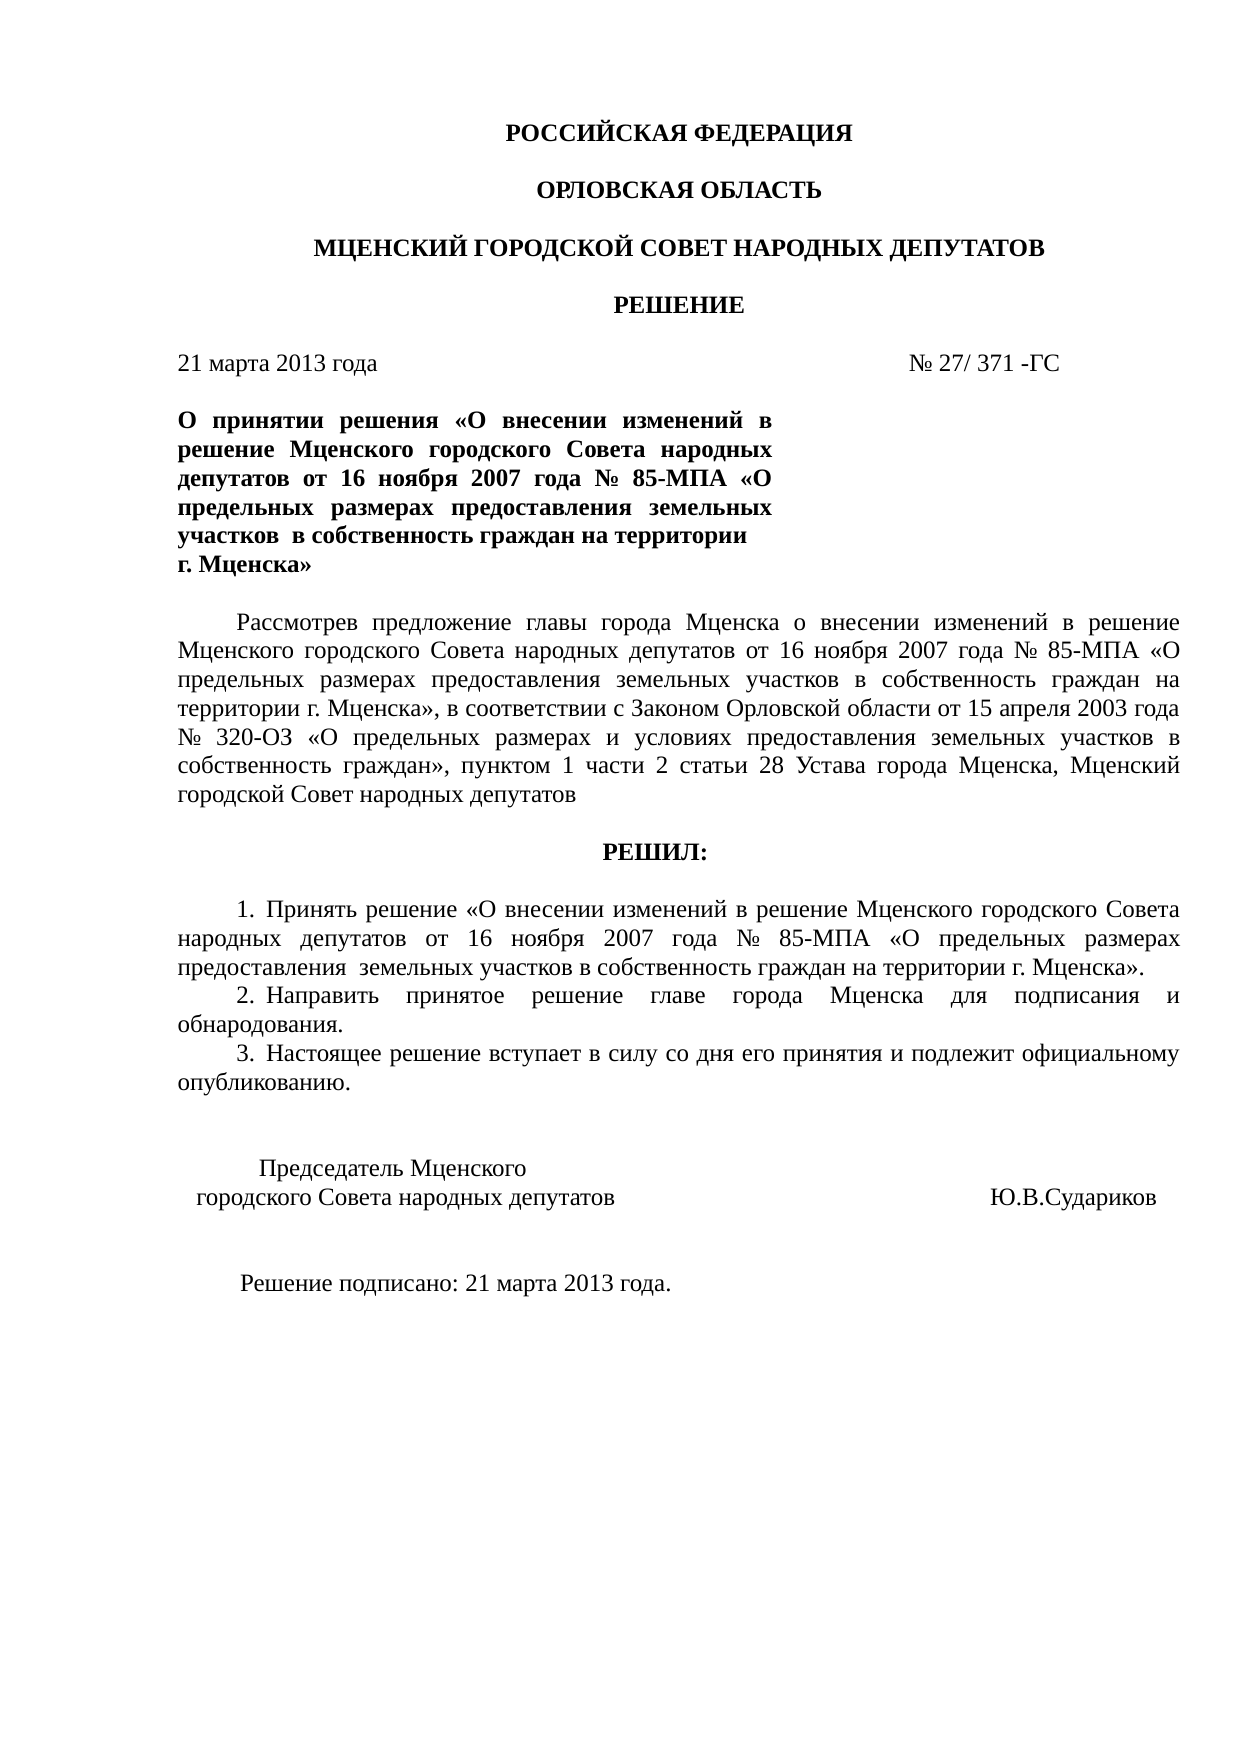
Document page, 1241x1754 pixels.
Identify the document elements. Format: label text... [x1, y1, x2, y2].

text 21 марта 2013 года № 27/ 371 -ГС [177, 348, 1181, 377]
text городского Совета народных депутатов Ю.В.Судариков [177, 1182, 1181, 1211]
list Настоящее решение вступает в силу со дня его принятия и подлежит официальному опубликованию. [177, 1038, 1181, 1096]
list Направить принятое решение главе города Мценска для подписания и обнародования. [177, 981, 1181, 1038]
list Принять решение «О внесении изменений в решение Мценского городского Совета народных депутатов от 16 ноября 2007 года № 85-МПА «О предельных размерах предоставления земельных участков в собственность граждан на территории г. Мценска». [177, 894, 1181, 981]
text г. Мценска» [177, 549, 1181, 578]
text О принятии решения «О внесении изменений в решение Мценского городского Совета народных депутатов от 16 ноября 2007 года № 85-МПА «О предельных размерах предоставления земельных участков в собственность граждан на территории [177, 406, 772, 549]
text ОРЛОВСКАЯ ОБЛАСТЬ [177, 176, 1181, 204]
text МЦЕНСКИЙ ГОРОДСКОЙ СОВЕТ НАРОДНЫХ ДЕПУТАТОВ [177, 233, 1181, 262]
text РЕШЕНИЕ [177, 291, 1181, 319]
text Решение подписано: 21 марта 2013 года. [177, 1268, 1181, 1297]
text Председатель Мценского [177, 1153, 1181, 1182]
text РОССИЙСКАЯ ФЕДЕРАЦИЯ [177, 118, 1181, 147]
text РЕШИЛ: [177, 837, 1181, 866]
text Рассмотрев предложение главы города Мценска о внесении изменений в решение Мценского городского Совета народных депутатов от 16 ноября 2007 года № 85-МПА «О предельных размерах предоставления земельных участков в собственность граждан на территории г. Мценска», в соответствии с Законом Орловской области от 15 апреля 2003 года № 320-ОЗ «О предельных размерах и условиях предоставления земельных участков в собственность граждан», пунктом 1 части 2 статьи 28 Устава города Мценска, Мценский городской Совет народных депутатов [177, 607, 1181, 808]
